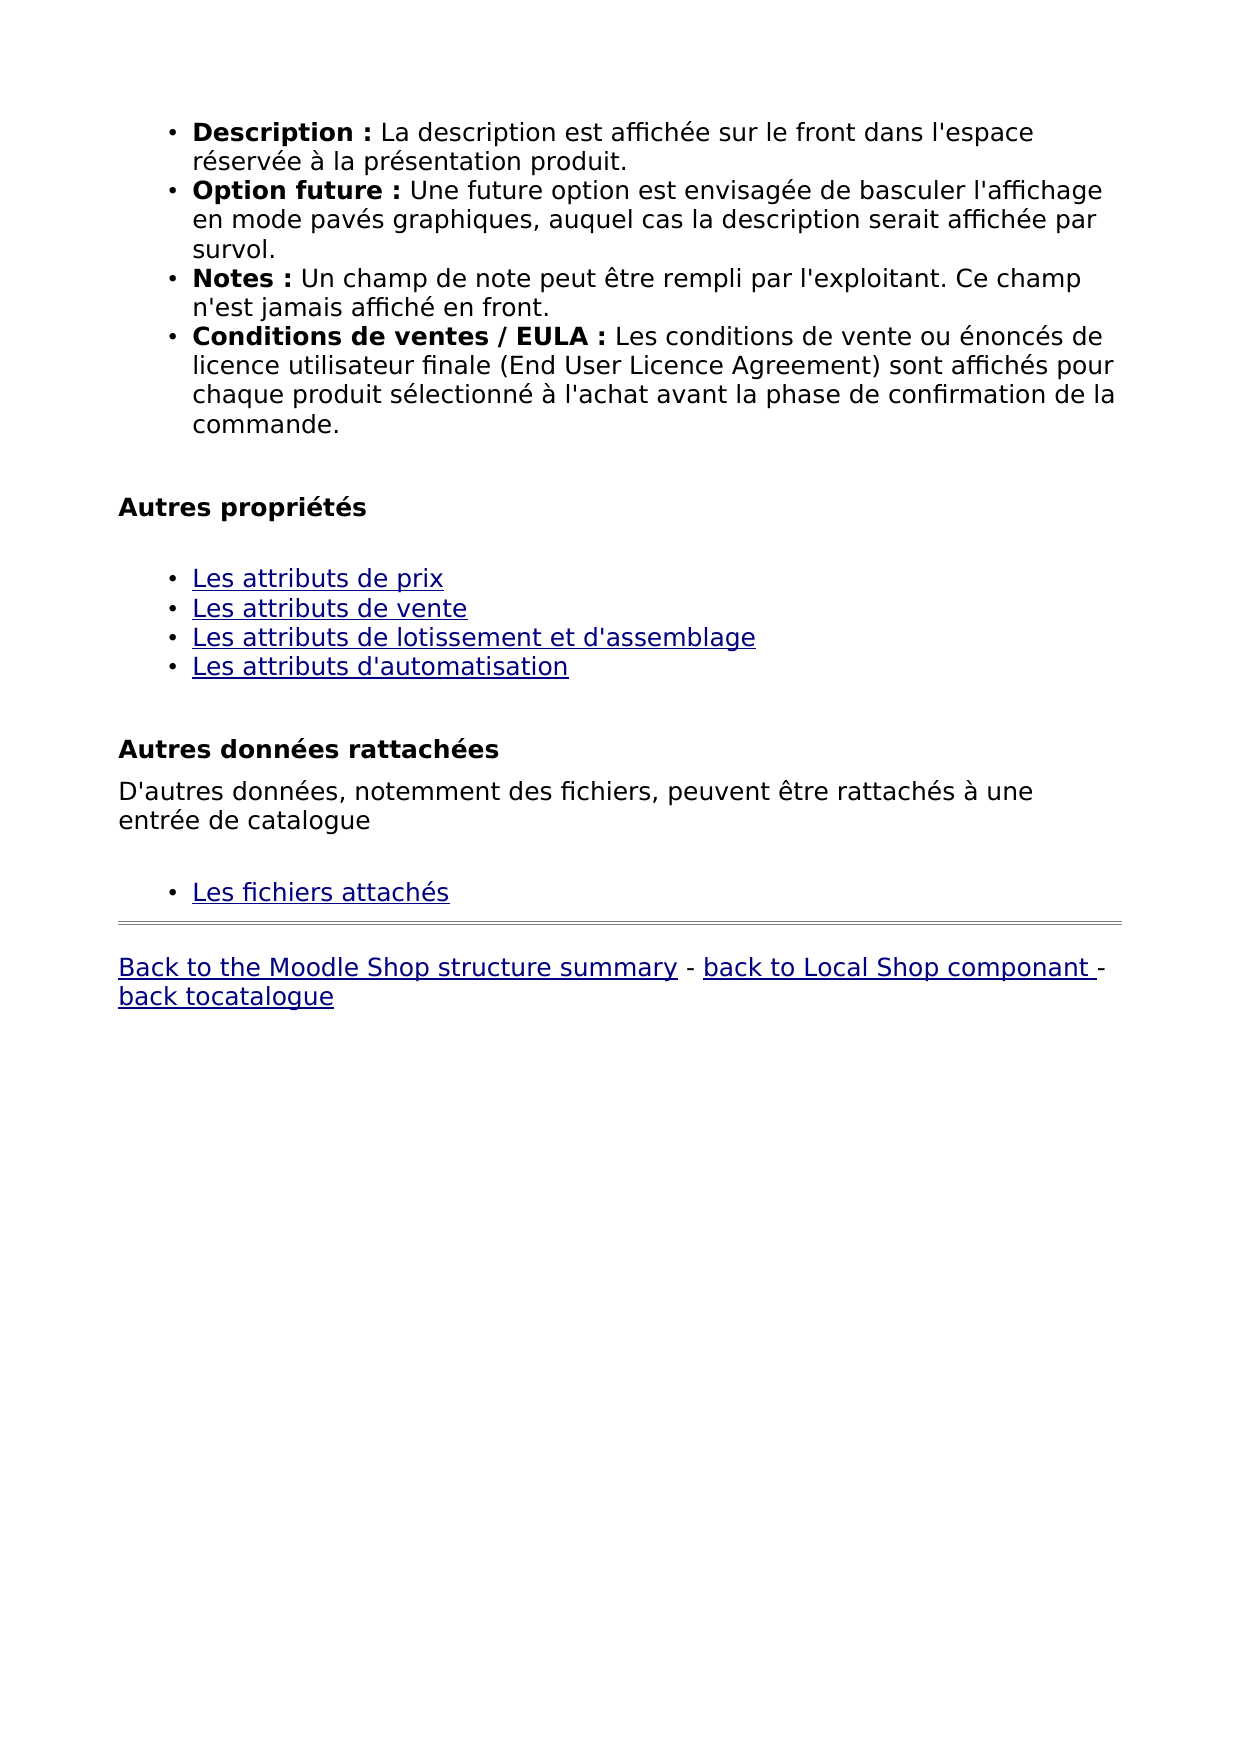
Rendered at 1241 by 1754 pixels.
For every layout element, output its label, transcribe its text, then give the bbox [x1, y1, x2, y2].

list Notes : Un champ de note peut être rempli par l'exploitant. Ce champ n'est jamais affiché en front. [177, 264, 1122, 322]
list Les attributs de vente [177, 594, 1122, 623]
list Les attributs de prix [177, 564, 1122, 594]
list Les attributs de lotissement et d'assemblage [177, 623, 1122, 652]
list Les fichiers attachés [177, 878, 1122, 907]
list Les attributs d'automatisation [177, 652, 1122, 681]
list Conditions de ventes / EULA : Les conditions de vente ou énoncés de licence utilisateur finale (End User Licence Agreement) sont affichés pour chaque produit sélectionné à l'achat avant la phase de confirmation de la commande. [177, 322, 1122, 439]
subtitle Autres données rattachées [118, 736, 1122, 765]
text D'autres données, notemment des fichiers, peuvent être rattachés à une entrée de catalogue [118, 777, 1122, 836]
subtitle Autres propriétés [118, 493, 1122, 523]
list Option future : Une future option est envisagée de basculer l'affichage en mode pavés graphiques, auquel cas la description serait affichée par survol. [177, 176, 1122, 264]
list Description : La description est affichée sur le front dans l'espace réservée à la présentation produit. [177, 118, 1122, 176]
text Back to the Moodle Shop structure summary - back to Local Shop componant - back tocatalogue [118, 953, 1122, 1012]
